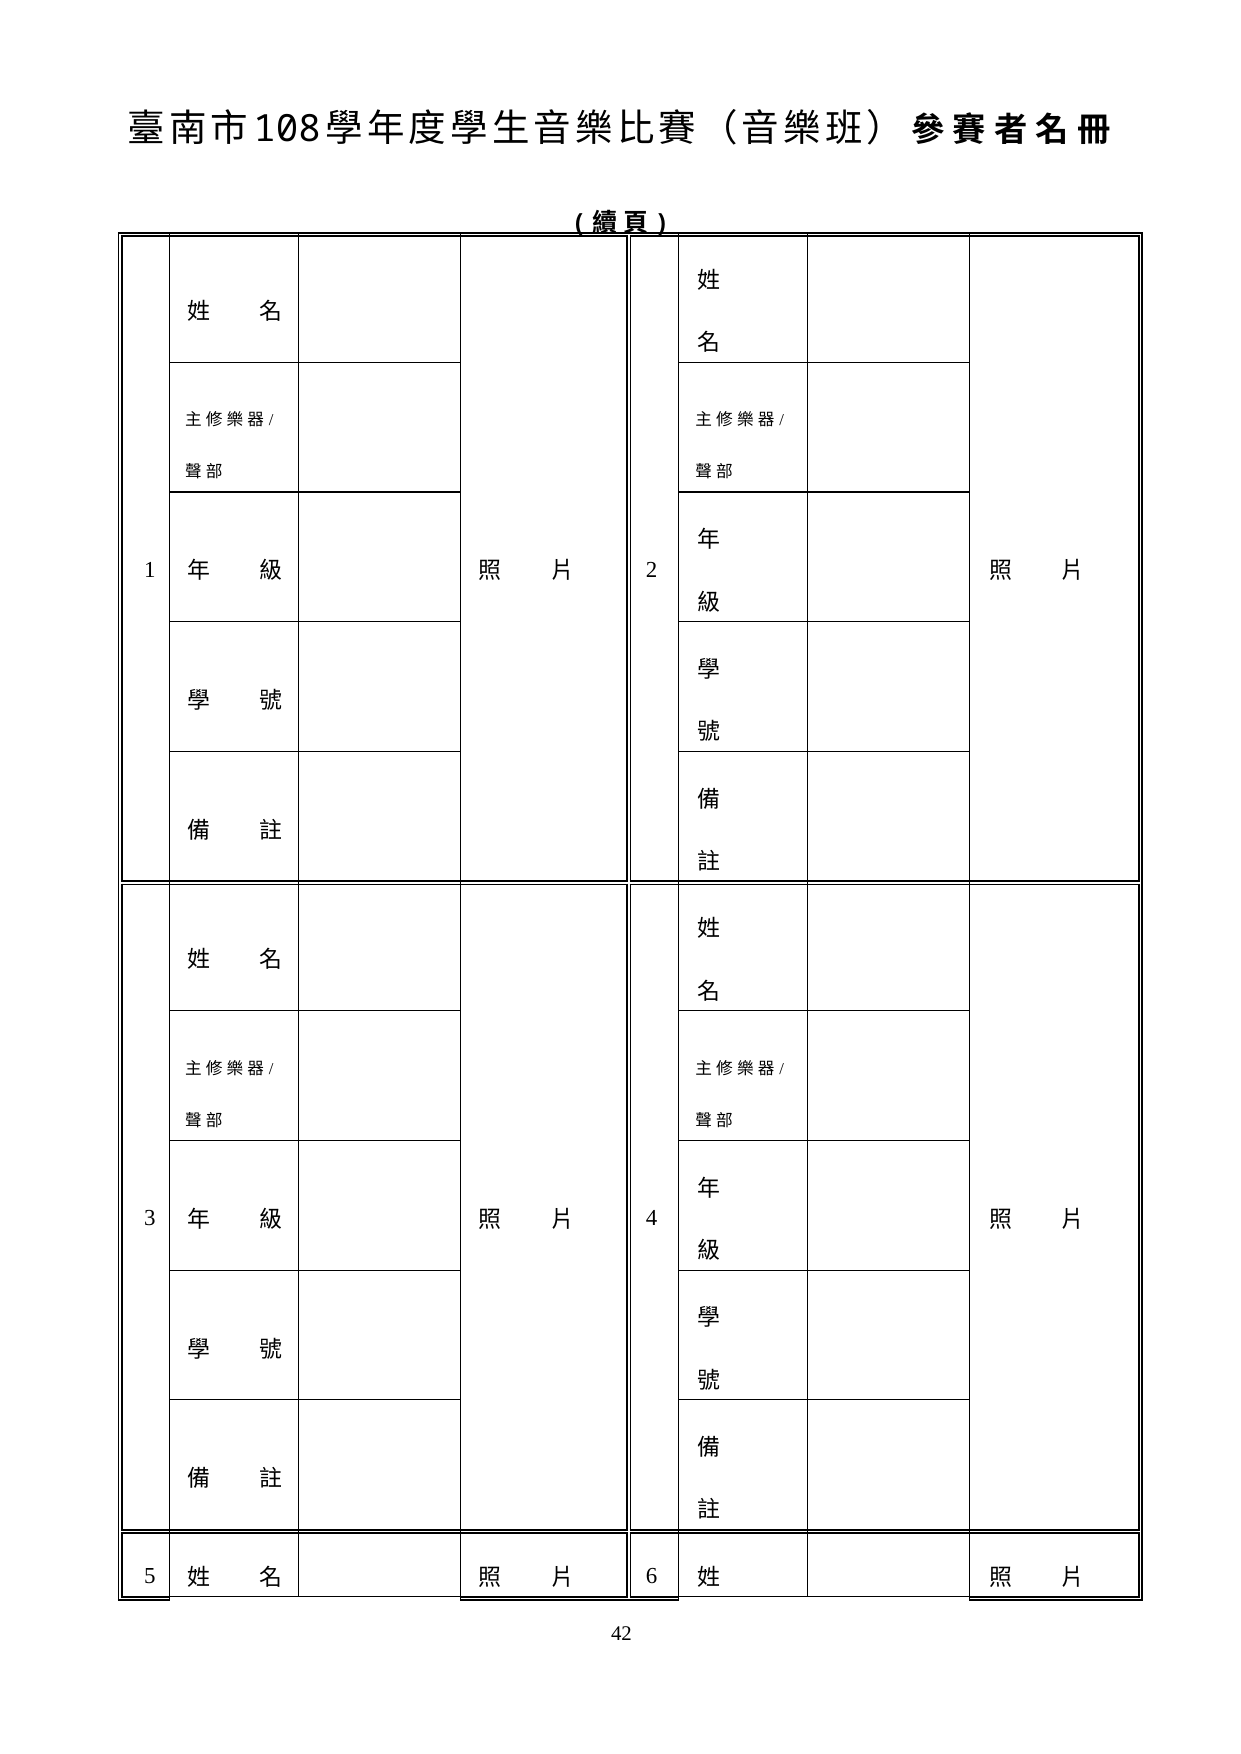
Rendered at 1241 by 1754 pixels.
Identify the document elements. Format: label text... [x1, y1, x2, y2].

table_cell 備 註 [170, 1400, 298, 1529]
table_cell 姓 名 [170, 1534, 298, 1596]
table_cell [299, 1271, 460, 1399]
table_cell [808, 493, 969, 621]
table_cell 學 號 [170, 622, 298, 751]
table_cell 3 [123, 885, 169, 1529]
table_cell 姓 名 [170, 885, 298, 1010]
table_cell 姓 名 [679, 885, 807, 1010]
table_cell 學 號 [679, 1271, 807, 1399]
table_cell [299, 1011, 460, 1140]
table_cell 照 片 [970, 1534, 1138, 1596]
table_cell 照 片 [461, 1534, 626, 1596]
table_cell 6 [631, 1534, 678, 1596]
table_cell 主修樂器/聲部 [170, 1011, 298, 1140]
table_cell 年 級 [170, 493, 298, 621]
table_cell 年 級 [170, 1141, 298, 1269]
table_cell 主修樂器/聲部 [170, 363, 298, 491]
table_cell [808, 363, 969, 491]
table_cell [299, 493, 460, 621]
table_header 姓 名 [679, 237, 807, 362]
table_cell [808, 1534, 969, 1596]
table_cell [299, 1534, 460, 1596]
table_cell 主修樂器/聲部 [679, 1011, 807, 1140]
table_cell [808, 622, 969, 751]
table_cell 照 片 [970, 885, 1138, 1529]
table_cell 學 號 [170, 1271, 298, 1399]
table_header 照 片 [461, 237, 626, 880]
table_header 照 片 [970, 237, 1138, 880]
table_cell [299, 363, 460, 491]
table_cell 5 [123, 1534, 169, 1596]
table_cell [808, 752, 969, 880]
table_cell 年 級 [679, 493, 807, 621]
table_cell [299, 1400, 460, 1529]
table_cell 備 註 [679, 752, 807, 880]
table_cell [808, 1011, 969, 1140]
text 臺南市108學年度學生音樂比賽（音樂班）參賽者名冊 (續頁) [120, 44, 1120, 232]
table_cell [808, 885, 969, 1010]
table_cell [808, 1400, 969, 1529]
table_cell 4 [631, 885, 678, 1529]
table_cell [299, 752, 460, 880]
table_cell [299, 622, 460, 751]
table_header [808, 237, 969, 362]
table_cell [299, 1141, 460, 1269]
table_cell 姓 [679, 1534, 807, 1596]
table_cell [808, 1271, 969, 1399]
table_header 1 [123, 237, 169, 880]
table_cell 主修樂器/聲部 [679, 363, 807, 491]
table_cell 備 註 [679, 1400, 807, 1529]
table_cell [299, 885, 460, 1010]
table_header 2 [631, 237, 678, 880]
table_cell 學 號 [679, 622, 807, 751]
table_cell 照 片 [461, 885, 626, 1529]
table_header [299, 237, 460, 362]
table_cell [808, 1141, 969, 1269]
table_header 姓 名 [170, 237, 298, 362]
table_cell 年 級 [679, 1141, 807, 1269]
table_cell 備 註 [170, 752, 298, 880]
